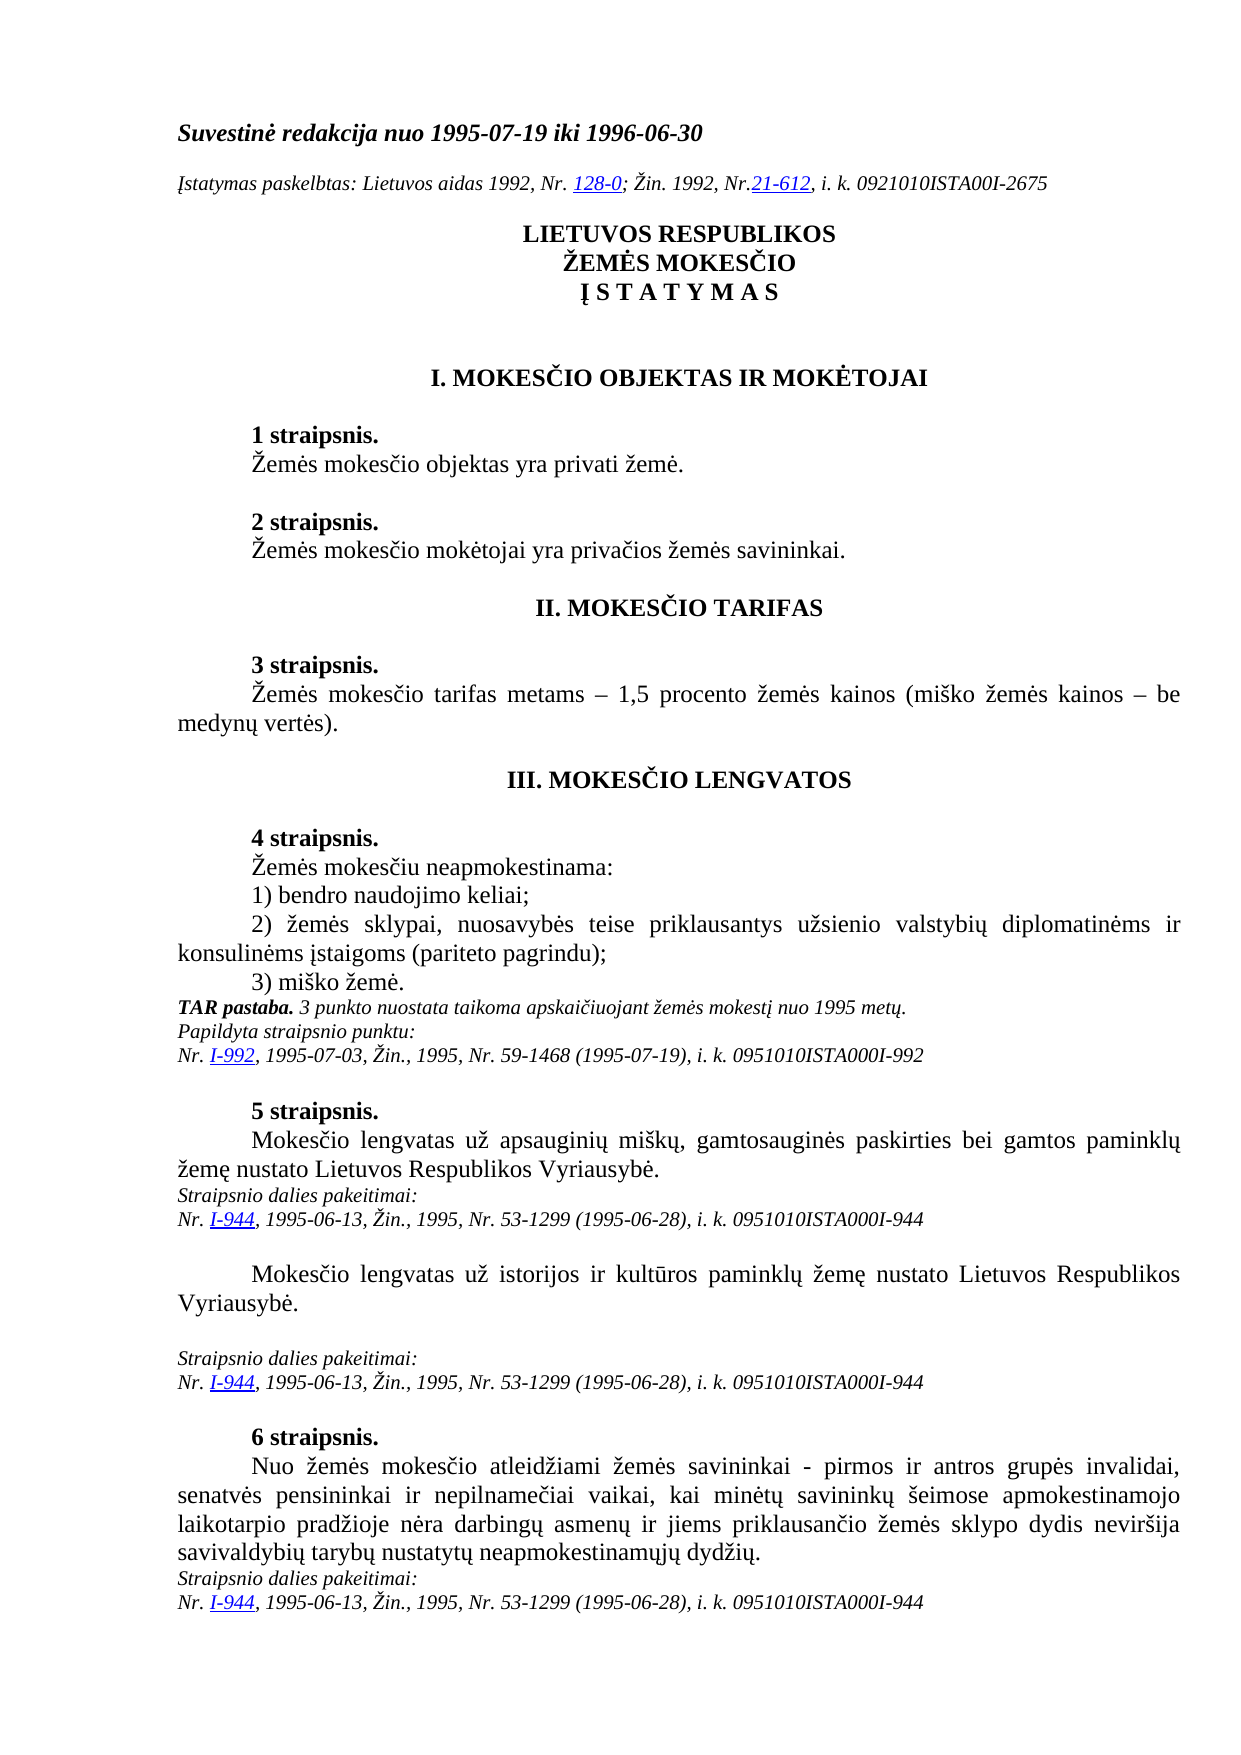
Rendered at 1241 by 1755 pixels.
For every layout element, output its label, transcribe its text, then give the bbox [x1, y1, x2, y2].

text Straipsnio dalies pakeitimai: [177, 1182, 1181, 1207]
text Straipsnio dalies pakeitimai: [177, 1566, 1181, 1590]
text Žemės mokesčiu neapmokestinama: [177, 852, 1181, 880]
text LIETUVOS RESPUBLIKOS [177, 219, 1181, 248]
text ŽEMĖS MOKESČIO [177, 248, 1181, 277]
text 1) bendro naudojimo keliai; [177, 880, 1181, 909]
text Nr. I-944, 1995-06-13, Žin., 1995, Nr. 53-1299 (1995-06-28), i. k. 0951010ISTA000I-944 [177, 1207, 1181, 1231]
text Žemės mokesčio objektas yra privati žemė. [177, 449, 1181, 478]
text II. MOKESČIO TARIFAS [177, 593, 1181, 622]
text Papildyta straipsnio punktu: [177, 1019, 1181, 1043]
text Nuo žemės mokesčio atleidžiami žemės savininkai - pirmos ir antros grupės invalidai, senatvės pensininkai ir nepilnamečiai vaikai, kai minėtų savininkų šeimose apmokestinamojo laikotarpio pradžioje nėra darbingų asmenų ir jiems priklausančio žemės sklypo dydis neviršija savivaldybių tarybų nustatytų neapmokestinamųjų dydžių. [177, 1451, 1181, 1566]
text 3 straipsnis. [177, 650, 1181, 679]
text Žemės mokesčio mokėtojai yra privačios žemės savininkai. [177, 535, 1181, 564]
text 1 straipsnis. [177, 420, 1181, 449]
text Nr. I-992, 1995-07-03, Žin., 1995, Nr. 59-1468 (1995-07-19), i. k. 0951010ISTA000I-992 [177, 1043, 1181, 1067]
text 6 straipsnis. [177, 1422, 1181, 1451]
text 5 straipsnis. [177, 1096, 1181, 1125]
text III. MOKESČIO LENGVATOS [177, 765, 1181, 794]
text Įstatymas paskelbtas: Lietuvos aidas 1992, Nr. 128-0; Žin. 1992, Nr.21-612, i. k. 0921010ISTA00I-2675 [177, 171, 1181, 195]
text TAR pastaba. 3 punkto nuostata taikoma apskaičiuojant žemės mokestį nuo 1995 metų. [177, 995, 1181, 1019]
text Nr. I-944, 1995-06-13, Žin., 1995, Nr. 53-1299 (1995-06-28), i. k. 0951010ISTA000I-944 [177, 1370, 1181, 1394]
text Mokesčio lengvatas už apsauginių miškų, gamtosauginės paskirties bei gamtos paminklų žemę nustato Lietuvos Respublikos Vyriausybė. [177, 1125, 1181, 1182]
text 3) miško žemė. [177, 967, 1181, 995]
text 4 straipsnis. [177, 823, 1181, 852]
text Į S T A T Y M A S [177, 277, 1181, 305]
text Žemės mokesčio tarifas metams – 1,5 procento žemės kainos (miško žemės kainos – be medynų vertės). [177, 679, 1181, 737]
text Nr. I-944, 1995-06-13, Žin., 1995, Nr. 53-1299 (1995-06-28), i. k. 0951010ISTA000I-944 [177, 1590, 1181, 1614]
text I. MOKESČIO OBJEKTAS IR MOKĖTOJAI [177, 363, 1181, 392]
text 2 straipsnis. [177, 507, 1181, 535]
text 2) žemės sklypai, nuosavybės teise priklausantys užsienio valstybių diplomatinėms ir konsulinėms įstaigoms (pariteto pagrindu); [177, 909, 1181, 967]
text Straipsnio dalies pakeitimai: [177, 1346, 1181, 1370]
text Suvestinė redakcija nuo 1995-07-19 iki 1996-06-30 [177, 118, 1181, 147]
text Mokesčio lengvatas už istorijos ir kultūros paminklų žemę nustato Lietuvos Respublikos Vyriausybė. [177, 1259, 1181, 1317]
